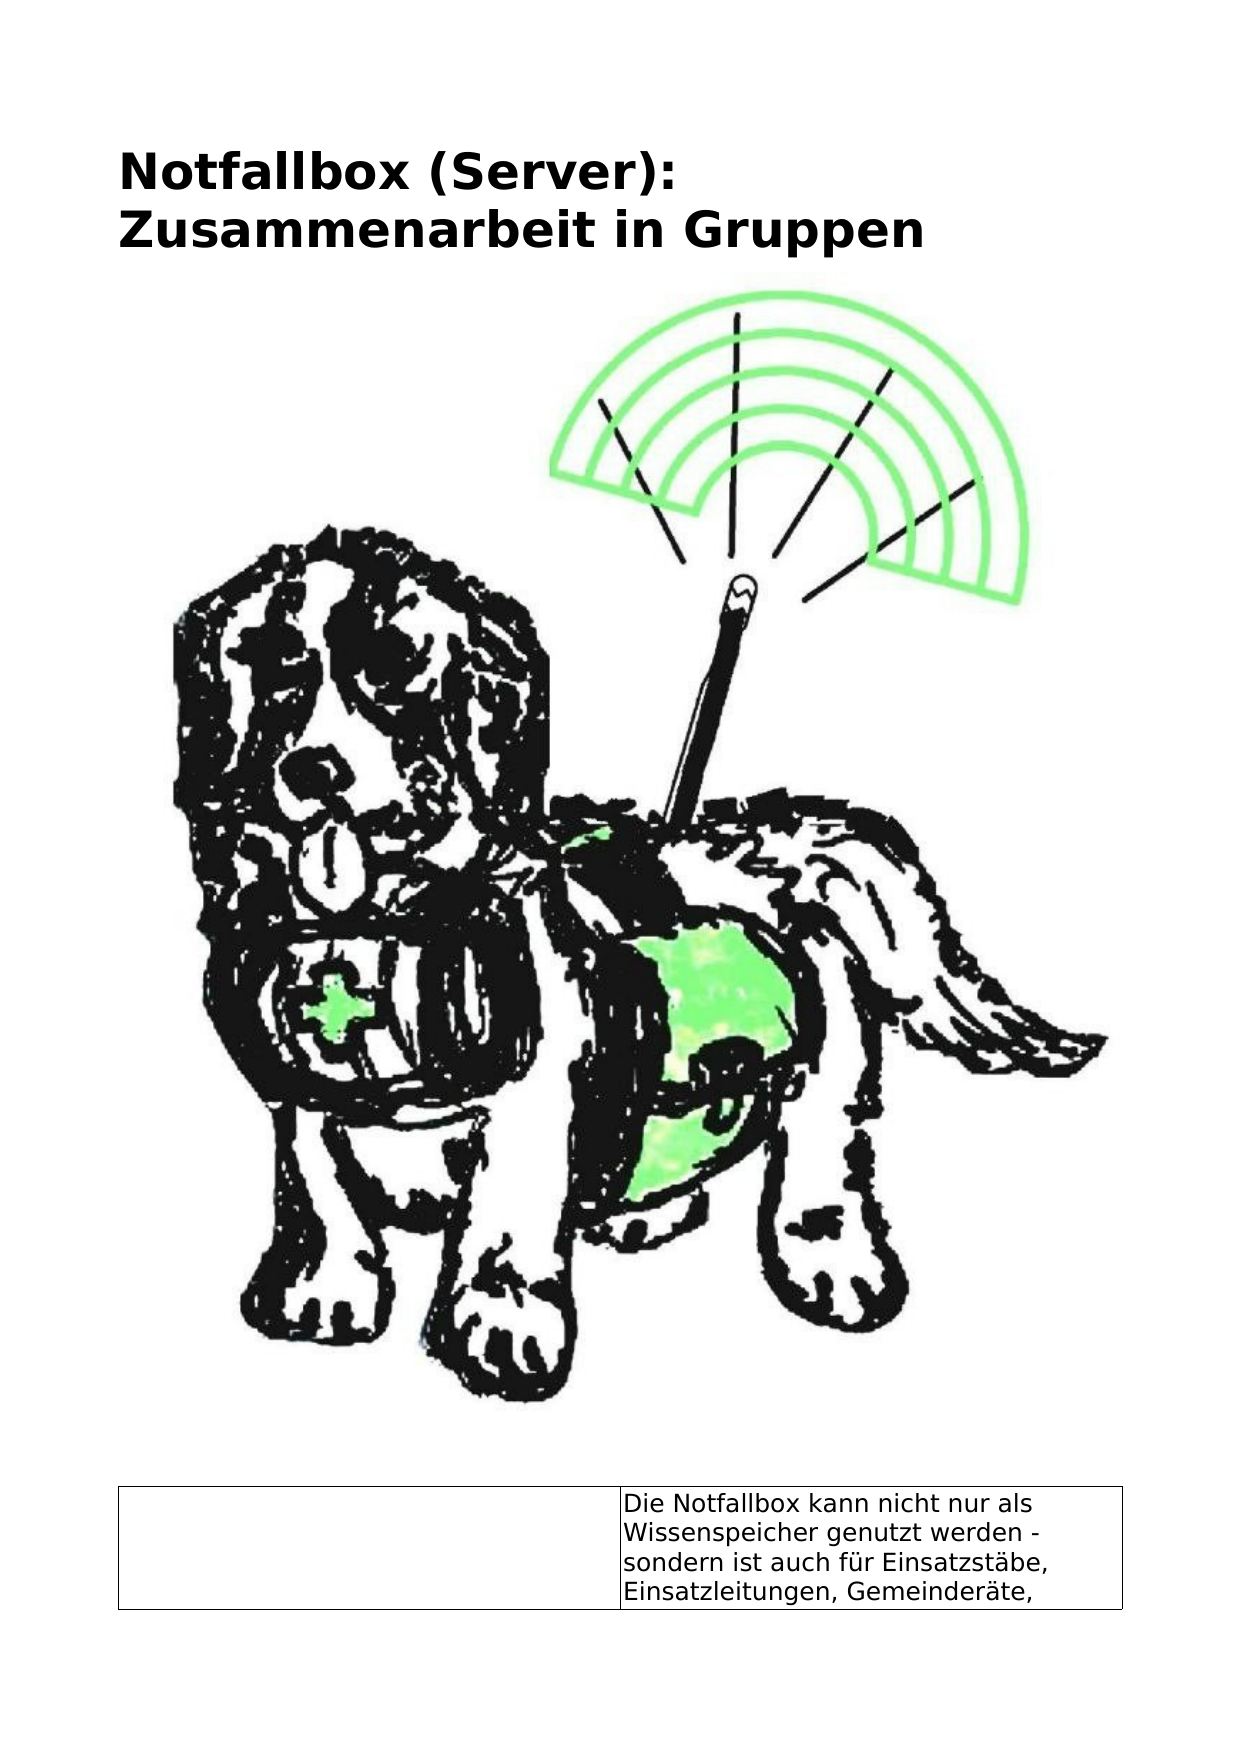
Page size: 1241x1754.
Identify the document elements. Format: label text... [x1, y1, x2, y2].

picture [118, 272, 1123, 1430]
subtitle Notfallbox (Server): Zusammenarbeit in Gruppen [118, 143, 1122, 259]
table_header Die Notfallbox kann nicht nur als Wissenspeicher genutzt werden - sondern ist auch für Einsatzstäbe, Einsatzleitungen, Gemeinderäte, [621, 1487, 1122, 1609]
table_header [119, 1487, 620, 1609]
